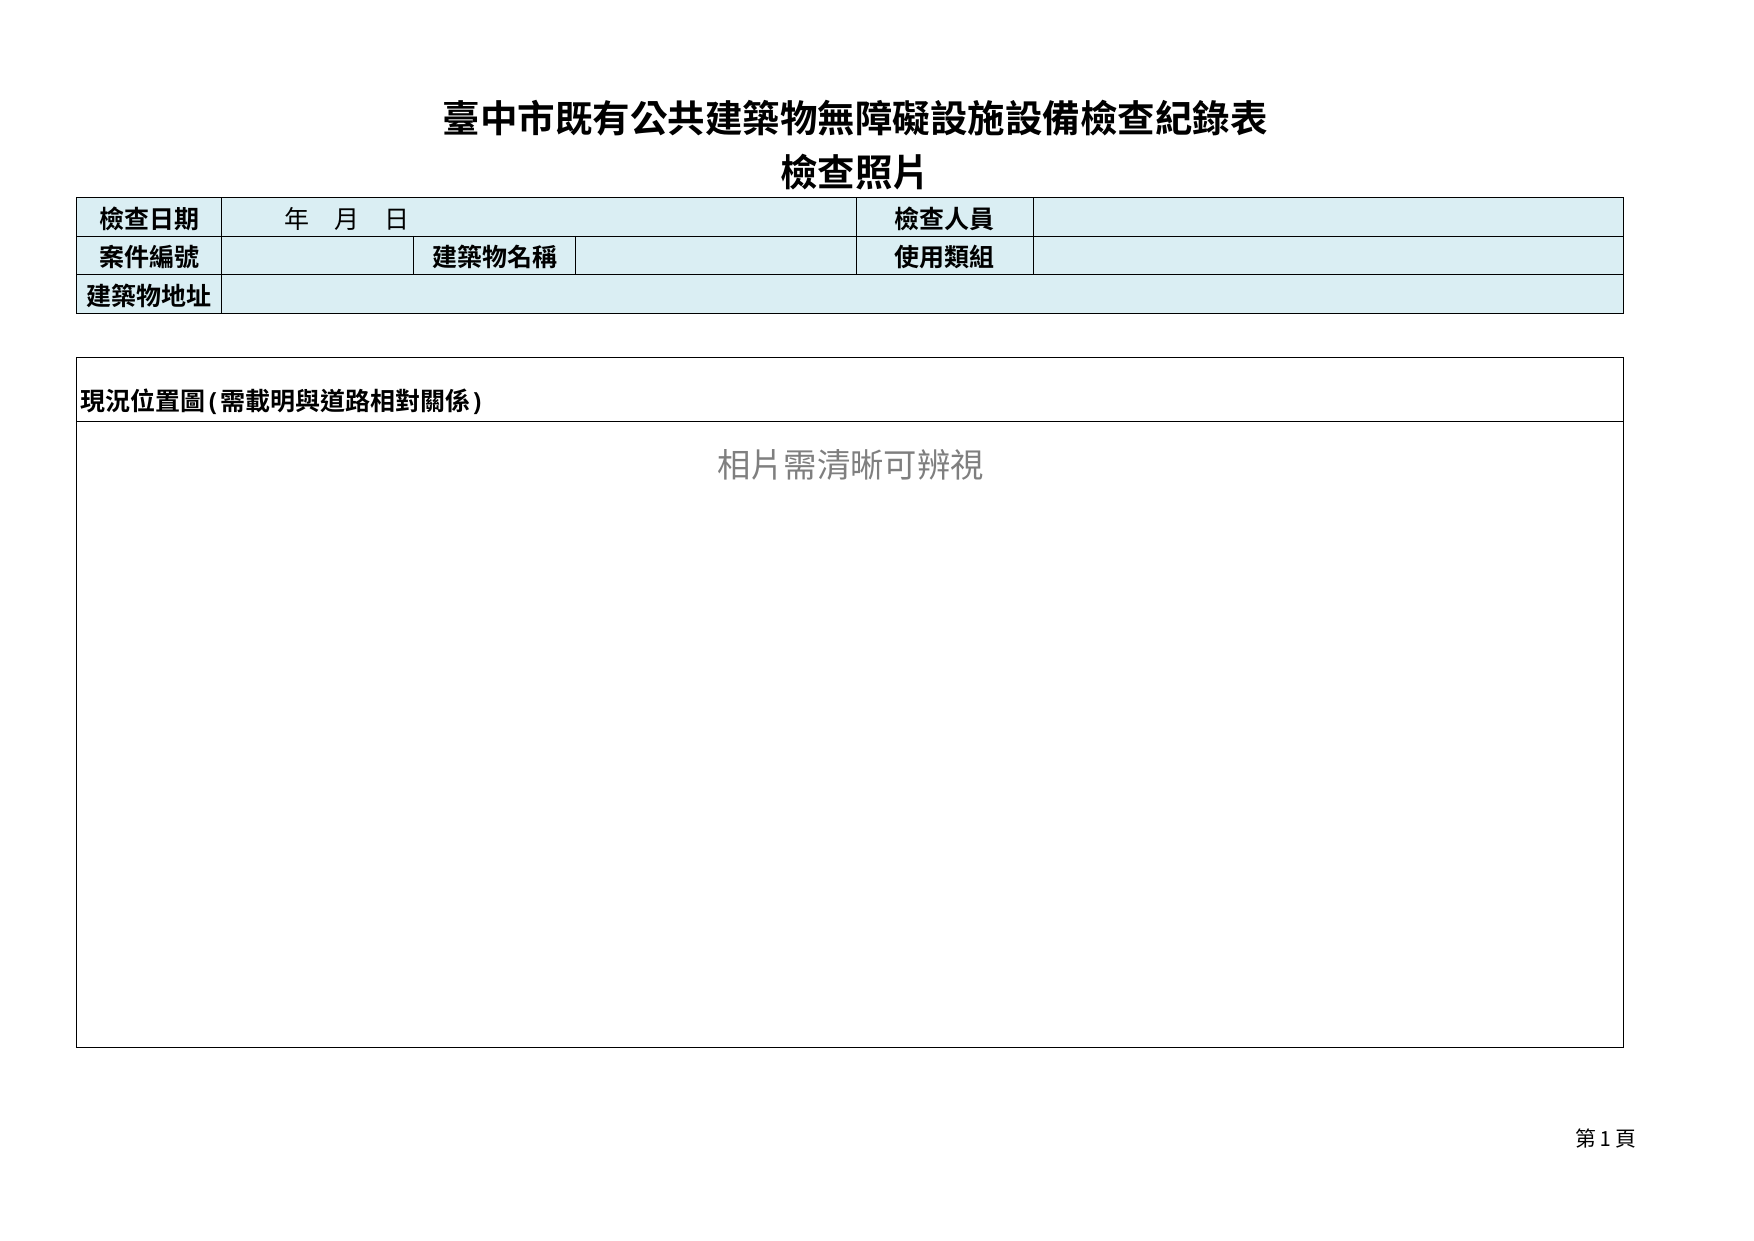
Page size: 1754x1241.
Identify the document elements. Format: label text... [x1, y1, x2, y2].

table_cell 相片需清晰可辨視 [77, 422, 1623, 1047]
table_header 現況位置圖(需載明與道路相對關係) [77, 358, 1623, 421]
